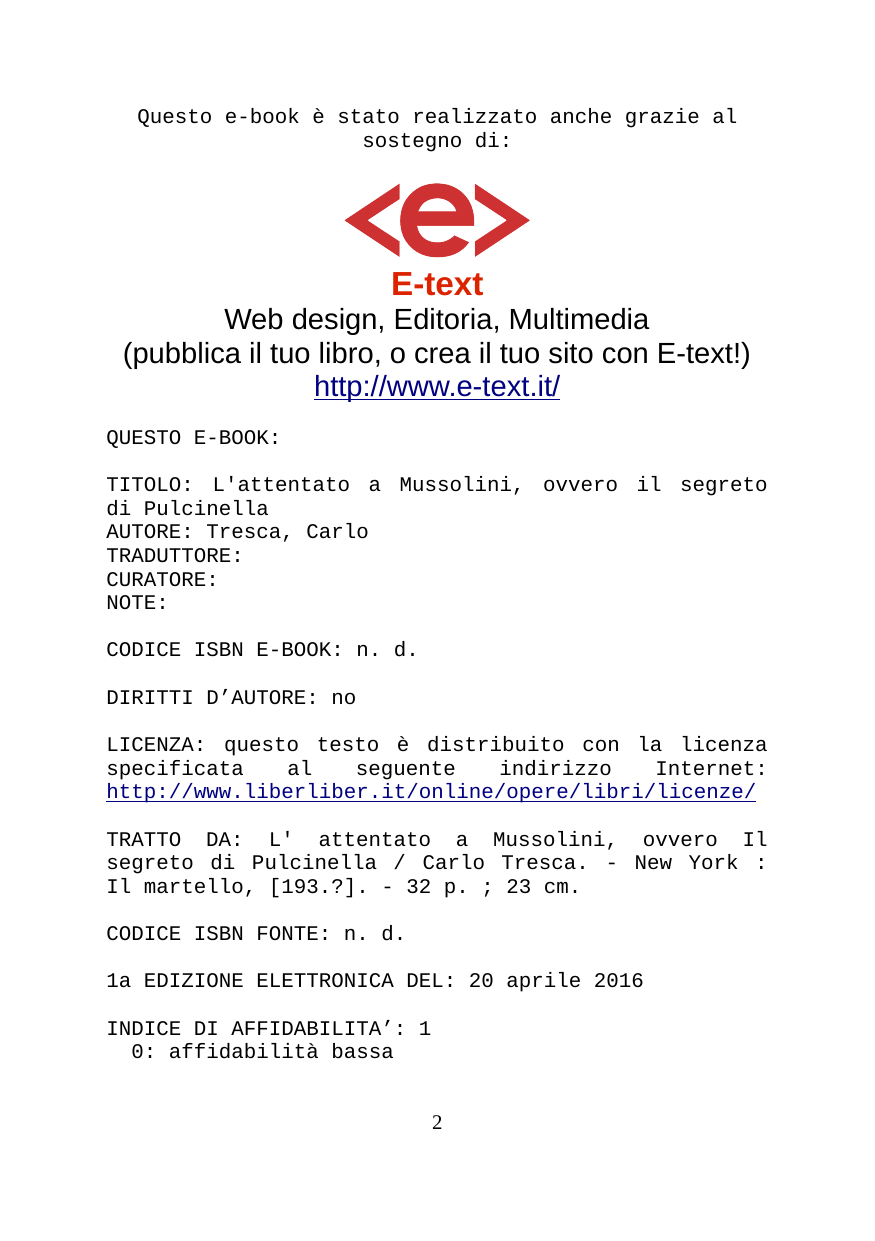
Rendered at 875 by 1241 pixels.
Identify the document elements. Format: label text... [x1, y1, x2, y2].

picture [343, 183, 531, 258]
text NOTE: [106, 592, 768, 616]
text E-text [106, 264, 768, 302]
text LICENZA: questo testo è distribuito con la licenza specificata al seguente indirizzo Internet: http://www.liberliber.it/online/opere/libri/licenze/ [106, 734, 768, 805]
text TRADUTTORE: [106, 545, 768, 568]
text TRATTO DA: L' attentato a Mussolini, ovvero Il segreto di Pulcinella / Carlo Tresca. - New York : Il martello, [193.?]. - 32 p. ; 23 cm. [106, 829, 768, 899]
text 1a EDIZIONE ELETTRONICA DEL: 20 aprile 2016 [106, 971, 768, 994]
text DIRITTI D’AUTORE: no [106, 687, 768, 710]
text Web design, Editoria, Multimedia [106, 302, 768, 336]
text Questo e-book è stato realizzato anche grazie al sostegno di: [106, 106, 768, 153]
text CODICE ISBN E-BOOK: n. d. [106, 639, 768, 663]
text http://www.e-text.it/ [106, 369, 768, 403]
text CODICE ISBN FONTE: n. d. [106, 923, 768, 947]
text TITOLO: L'attentato a Mussolini, ovvero il segreto di Pulcinella [106, 474, 768, 521]
text 0: affidabilità bassa [106, 1041, 768, 1065]
text CURATORE: [106, 568, 768, 592]
text (pubblica il tuo libro, o crea il tuo sito con E-text!) [106, 336, 768, 369]
text AUTORE: Tresca, Carlo [106, 521, 768, 545]
text INDICE DI AFFIDABILITA’: 1 [106, 1018, 768, 1041]
text QUESTO E-BOOK: [106, 427, 768, 450]
